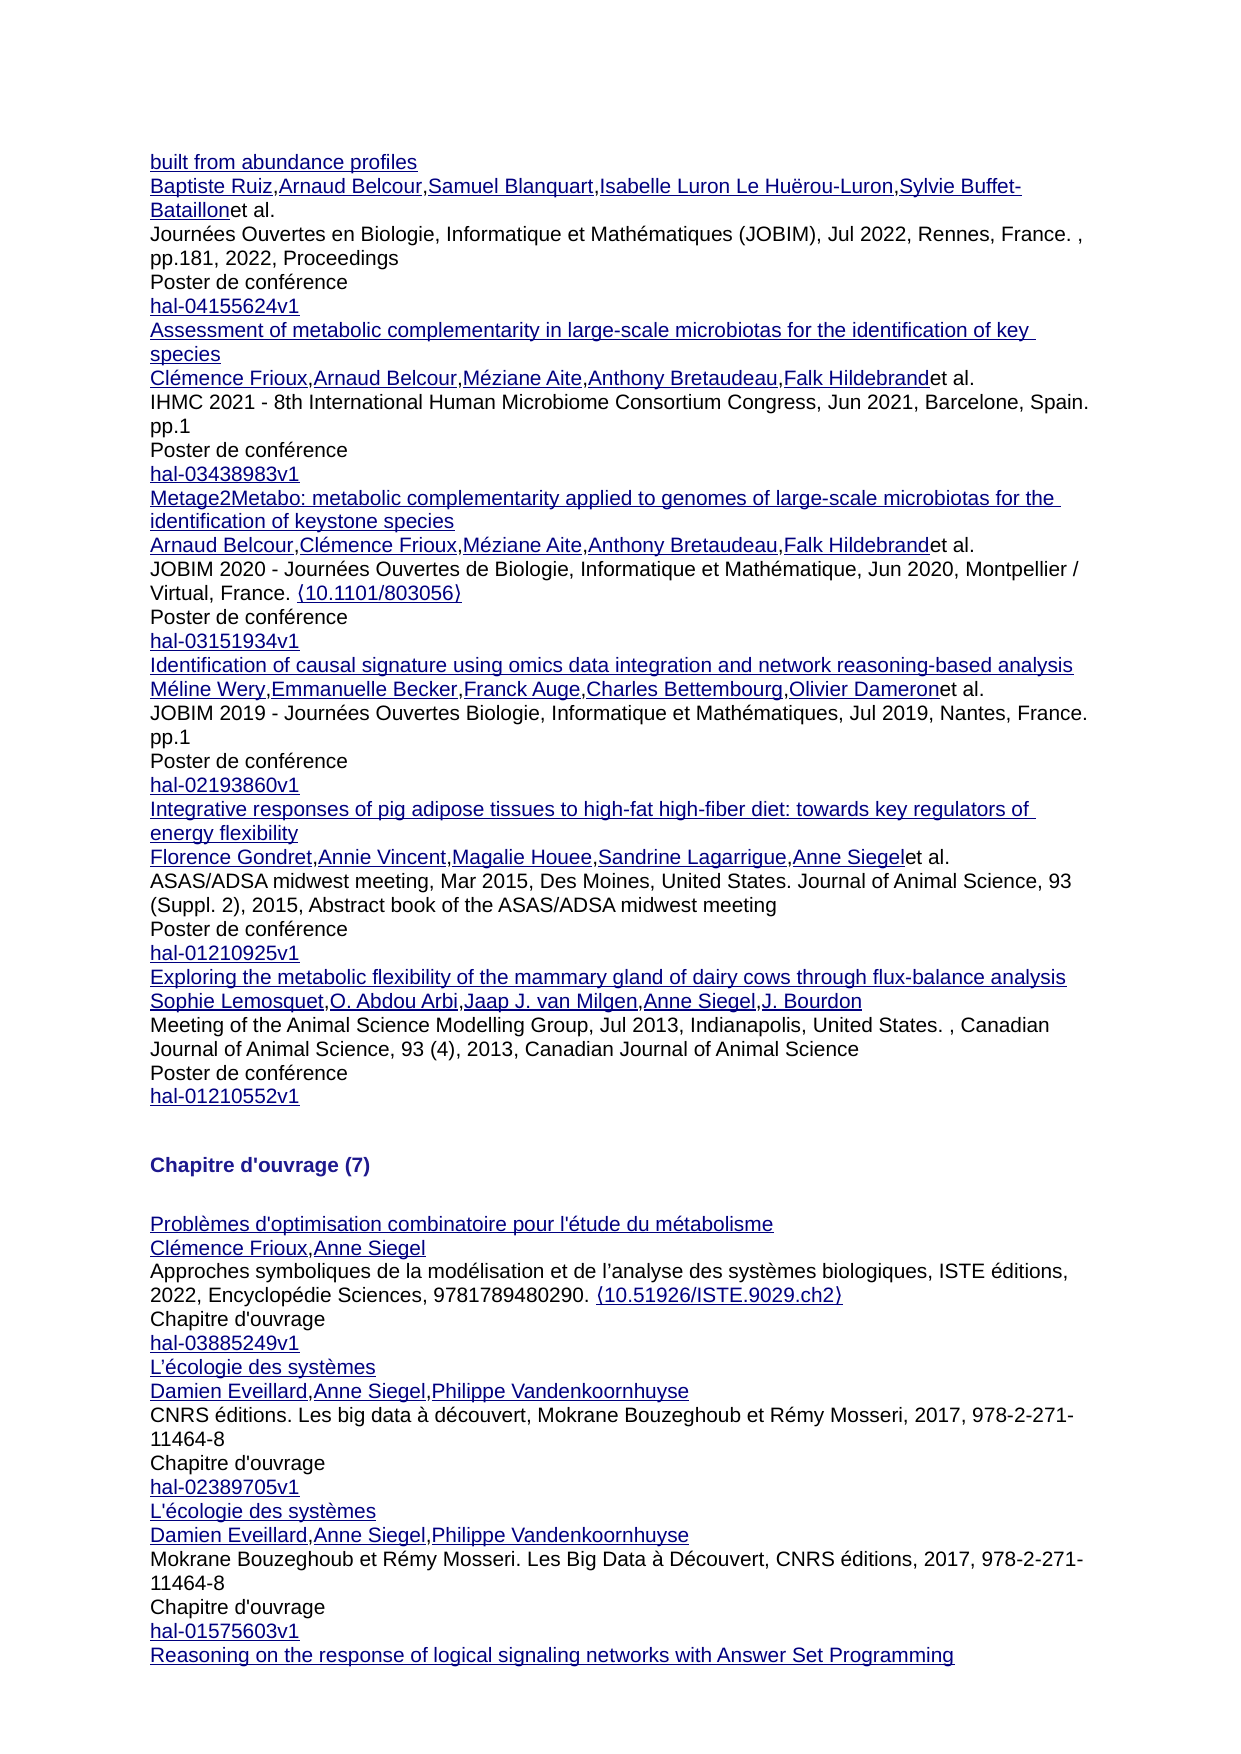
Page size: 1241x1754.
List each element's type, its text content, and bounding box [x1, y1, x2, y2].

table_cell Integrative responses of pig adipose tissues to high-fat high-fiber diet: towards key regulators of energy flexibility Florence Gondret,Annie Vincent,Magalie Houee,Sandrine Lagarrigue,Anne Siegelet al. ASAS/ADSA midwest meeting, Mar 2015, Des Moines, United States. Journal of Animal Science, 93 (Suppl. 2), 2015, Abstract book of the ASAS/ADSA midwest meeting Poster de conférence hal-01210925v1 [150, 797, 1090, 964]
table_cell Identification of causal signature using omics data integration and network reasoning-based analysis Méline Wery,Emmanuelle Becker,Franck Auge,Charles Bettembourg,Olivier Dameronet al. JOBIM 2019 - Journées Ouvertes Biologie, Informatique et Mathématiques, Jul 2019, Nantes, France. pp.1 Poster de conférence hal-02193860v1 [150, 653, 1090, 797]
table_cell Machine Learning classification performance on mechanistic representations of the gut microbiota built from abundance profiles Baptiste Ruiz,Arnaud Belcour,Samuel Blanquart,Isabelle Luron Le Huërou-Luron,Sylvie Buffet-Bataillonet al. Journées Ouvertes en Biologie, Informatique et Mathématiques (JOBIM), Jul 2022, Rennes, France. , pp.181, 2022, Proceedings Poster de conférence hal-04155624v1 [150, 150, 1090, 318]
table_cell L’écologie des systèmes Damien Eveillard,Anne Siegel,Philippe Vandenkoornhuyse CNRS éditions. Les big data à découvert, Mokrane Bouzeghoub et Rémy Mosseri, 2017, 978-2-271-11464-8 Chapitre d'ouvrage hal-02389705v1 [150, 1355, 1090, 1499]
table_header Problèmes d'optimisation combinatoire pour l'étude du métabolisme Clémence Frioux,Anne Siegel Approches symboliques de la modélisation et de l’analyse des systèmes biologiques, ISTE éditions, 2022, Encyclopédie Sciences, 9781789480290. ⟨10.51926/ISTE.9029.ch2⟩ Chapitre d'ouvrage hal-03885249v1 [150, 1211, 1090, 1355]
table_cell Exploring the metabolic flexibility of the mammary gland of dairy cows through flux-balance analysis Sophie Lemosquet,O. Abdou Arbi,Jaap J. van Milgen,Anne Siegel,J. Bourdon Meeting of the Animal Science Modelling Group, Jul 2013, Indianapolis, United States. , Canadian Journal of Animal Science, 93 (4), 2013, Canadian Journal of Animal Science Poster de conférence hal-01210552v1 [150, 965, 1090, 1108]
table_cell L'écologie des systèmes Damien Eveillard,Anne Siegel,Philippe Vandenkoornhuyse Mokrane Bouzeghoub et Rémy Mosseri. Les Big Data à Découvert, CNRS éditions, 2017, 978-2-271-11464-8 Chapitre d'ouvrage hal-01575603v1 [150, 1499, 1090, 1643]
subtitle Chapitre d'ouvrage (7) [150, 1153, 1090, 1177]
table_cell Assessment of metabolic complementarity in large-scale microbiotas for the identification of key species Clémence Frioux,Arnaud Belcour,Méziane Aite,Anthony Bretaudeau,Falk Hildebrandet al. IHMC 2021 - 8th International Human Microbiome Consortium Congress, Jun 2021, Barcelone, Spain. pp.1 Poster de conférence hal-03438983v1 [150, 318, 1090, 485]
table_cell Metage2Metabo: metabolic complementarity applied to genomes of large-scale microbiotas for the identification of keystone species Arnaud Belcour,Clémence Frioux,Méziane Aite,Anthony Bretaudeau,Falk Hildebrandet al. JOBIM 2020 - Journées Ouvertes de Biologie, Informatique et Mathématique, Jun 2020, Montpellier / Virtual, France. ⟨10.1101/803056⟩ Poster de conférence hal-03151934v1 [150, 485, 1090, 653]
table_cell Reasoning on the response of logical signaling networks with Answer Set Programming [150, 1643, 1090, 1667]
